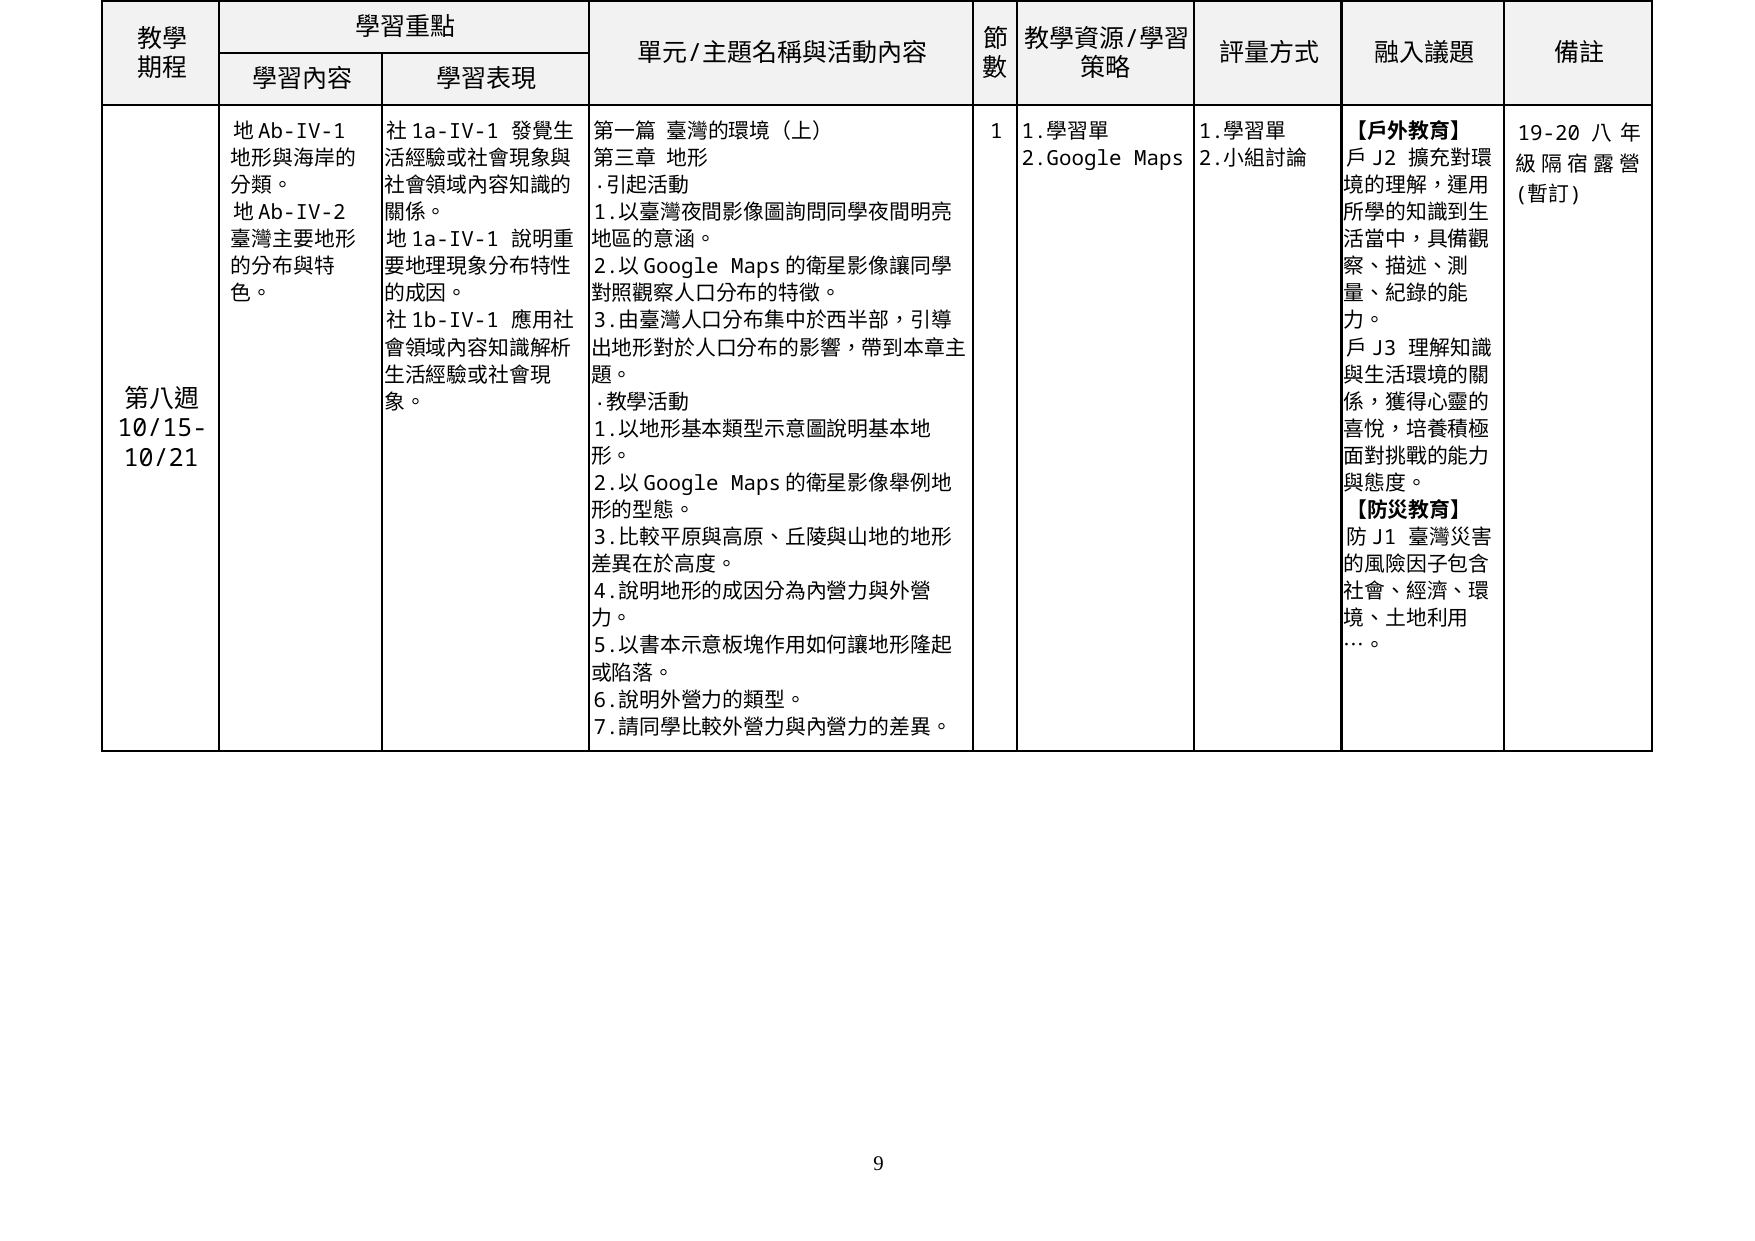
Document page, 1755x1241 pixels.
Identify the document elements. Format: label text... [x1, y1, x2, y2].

table_cell 學習內容 [220, 54, 381, 104]
table_cell 社1a-IV-1 發覺生活經驗或社會現象與社會領域內容知識的關係。 地1a-IV-1 說明重要地理現象分布特性的成因。 社1b-IV-1 應用社會領域內容知識解析生活經驗或社會現象。 [383, 106, 588, 750]
table_header 節數 [974, 2, 1016, 104]
table_header 教學資源/學習策略 [1018, 2, 1193, 104]
table_cell 第八週 10/15-10/21 [103, 106, 218, 750]
table_header 單元/主題名稱與活動內容 [590, 2, 972, 104]
table_cell 第一篇 臺灣的環境（上） 第三章 地形 ‧引起活動 1.以臺灣夜間影像圖詢問同學夜間明亮地區的意涵。 2.以Google Maps的衛星影像讓同學對照觀察人口分布的特徵。 3.由臺灣人口分布集中於西半部，引導出地形對於人口分布的影響，帶到本章主題。 ‧教學活動 1.以地形基本類型示意圖說明基本地形。 2.以Google Maps的衛星影像舉例地形的型態。 3.比較平原與高原、丘陵與山地的地形差異在於高度。 4.說明地形的成因分為內營力與外營力。 5.以書本示意板塊作用如何讓地形隆起或陷落。 6.說明外營力的類型。 7.請同學比較外營力與內營力的差異。 [590, 106, 972, 750]
table_header 學習重點 [220, 2, 588, 52]
table_cell 【戶外教育】 戶J2 擴充對環境的理解，運用所學的知識到生活當中，具備觀察、描述、測量、紀錄的能力。 戶J3 理解知識與生活環境的關係，獲得心靈的喜悅，培養積極面對挑戰的能力與態度。 【防災教育】 防J1 臺灣災害的風險因子包含社會、經濟、環境、土地利用…。 [1343, 106, 1503, 750]
table_cell 1.學習單 2.Google Maps [1018, 106, 1193, 750]
table_cell 學習表現 [383, 54, 588, 104]
table_cell 1 [974, 106, 1016, 750]
table_header 評量方式 [1195, 2, 1340, 104]
table_header 融入議題 [1343, 2, 1503, 104]
table_header 備註 [1505, 2, 1651, 104]
table_cell 1.學習單 2.小組討論 [1195, 106, 1340, 750]
table_cell 地Ab-IV-1 地形與海岸的分類。 地Ab-IV-2 臺灣主要地形的分布與特色。 [220, 106, 381, 750]
table_header 教學 期程 [103, 2, 218, 104]
table_cell 19-20八年級隔宿露營(暫訂) [1505, 106, 1651, 750]
